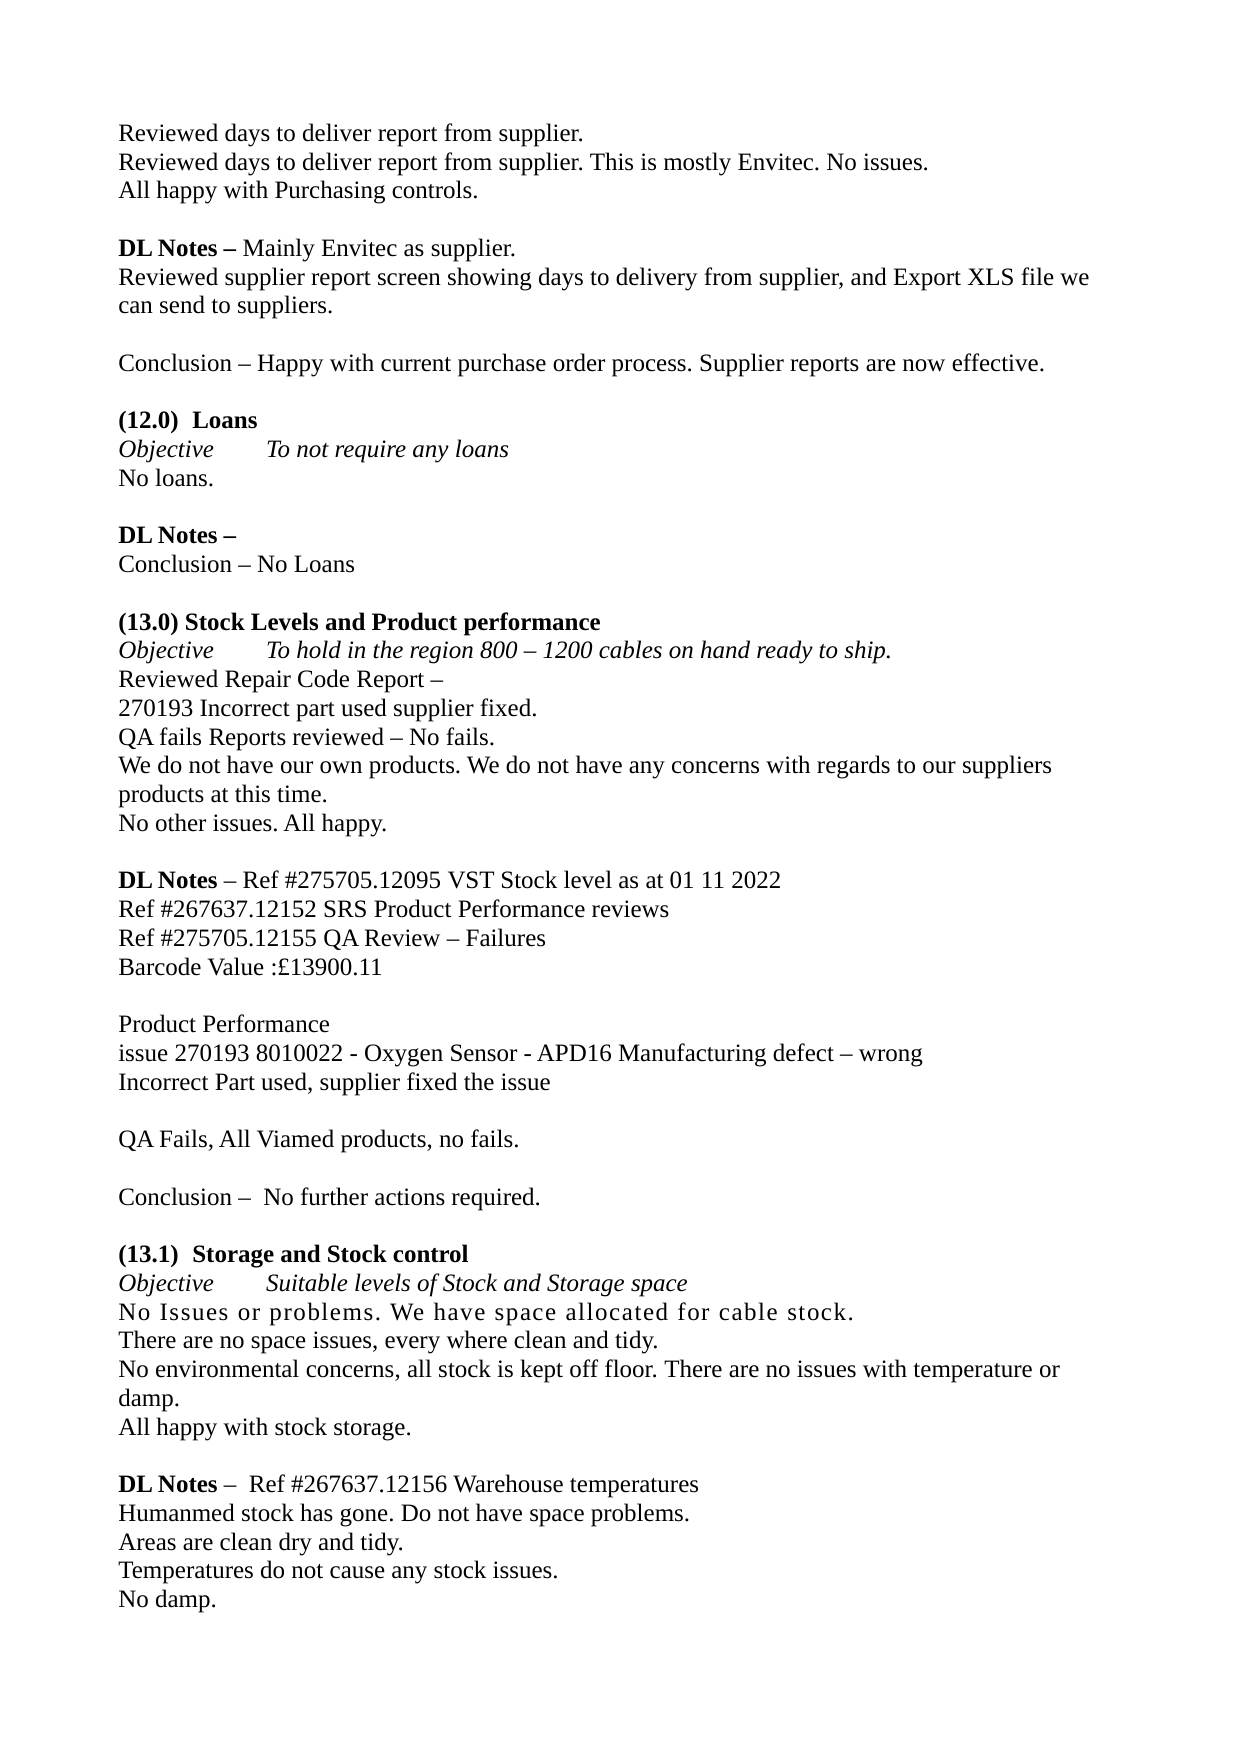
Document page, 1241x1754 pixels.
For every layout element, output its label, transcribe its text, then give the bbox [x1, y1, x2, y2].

text Conclusion – No further actions required. [118, 1182, 1122, 1211]
text No loans. [118, 463, 1122, 492]
text Conclusion – Happy with current purchase order process. Supplier reports are now effective. [118, 348, 1122, 377]
text Reviewed days to deliver report from supplier. This is mostly Envitec. No issues. [118, 147, 1122, 176]
text Temperatures do not cause any stock issues. [118, 1556, 1122, 1584]
text (12.0) Loans [118, 406, 1122, 434]
text Humanmed stock has gone. Do not have space problems. [118, 1498, 1122, 1527]
text DL Notes – [118, 521, 1122, 549]
text No damp. [118, 1584, 1122, 1613]
text 270193 Incorrect part used supplier fixed. [118, 693, 1122, 722]
text DL Notes – Ref #275705.12095 VST Stock level as at 01 11 2022 Ref #267637.12152 SRS Product Performance reviews Ref #275705.12155 QA Review – Failures [118, 866, 1122, 952]
text We do not have our own products. We do not have any concerns with regards to our suppliers products at this time. [118, 751, 1122, 808]
text All happy with stock storage. [118, 1412, 1122, 1441]
text Barcode Value :£13900.11 [118, 952, 1122, 1009]
text DL Notes – Mainly Envitec as supplier. Reviewed supplier report screen showing days to delivery from supplier, and Export XLS file we can send to suppliers. [118, 233, 1122, 319]
text Areas are clean dry and tidy. [118, 1527, 1122, 1556]
text (13.0) Stock Levels and Product performance [118, 607, 1122, 636]
text There are no space issues, every where clean and tidy. [118, 1326, 1122, 1354]
text All happy with Purchasing controls. [118, 176, 1122, 204]
text QA Fails, All Viamed products, no fails. [118, 1124, 1122, 1153]
text No environmental concerns, all stock is kept off floor. There are no issues with temperature or damp. [118, 1354, 1122, 1412]
text DL Notes – Ref #267637.12156 Warehouse temperatures [118, 1469, 1122, 1498]
text Product Performance [118, 1009, 1122, 1038]
text Conclusion – No Loans [118, 549, 1122, 578]
text Reviewed Repair Code Report – [118, 664, 1122, 693]
text Objective To hold in the region 800 – 1200 cables on hand ready to ship. [118, 636, 1122, 664]
text (13.1) Storage and Stock control [118, 1239, 1122, 1268]
text No Issues or problems. We have space allocated for cable stock. [118, 1297, 1122, 1326]
text Objective To not require any loans [118, 434, 1122, 463]
text QA fails Reports reviewed – No fails. [118, 722, 1122, 751]
text issue 270193 8010022 - Oxygen Sensor - APD16 Manufacturing defect – wrong [118, 1038, 1122, 1067]
text Reviewed days to deliver report from supplier. [118, 118, 1122, 147]
text Incorrect Part used, supplier fixed the issue [118, 1067, 1122, 1124]
text No other issues. All happy. [118, 808, 1122, 837]
text Objective Suitable levels of Stock and Storage space [118, 1268, 1122, 1297]
